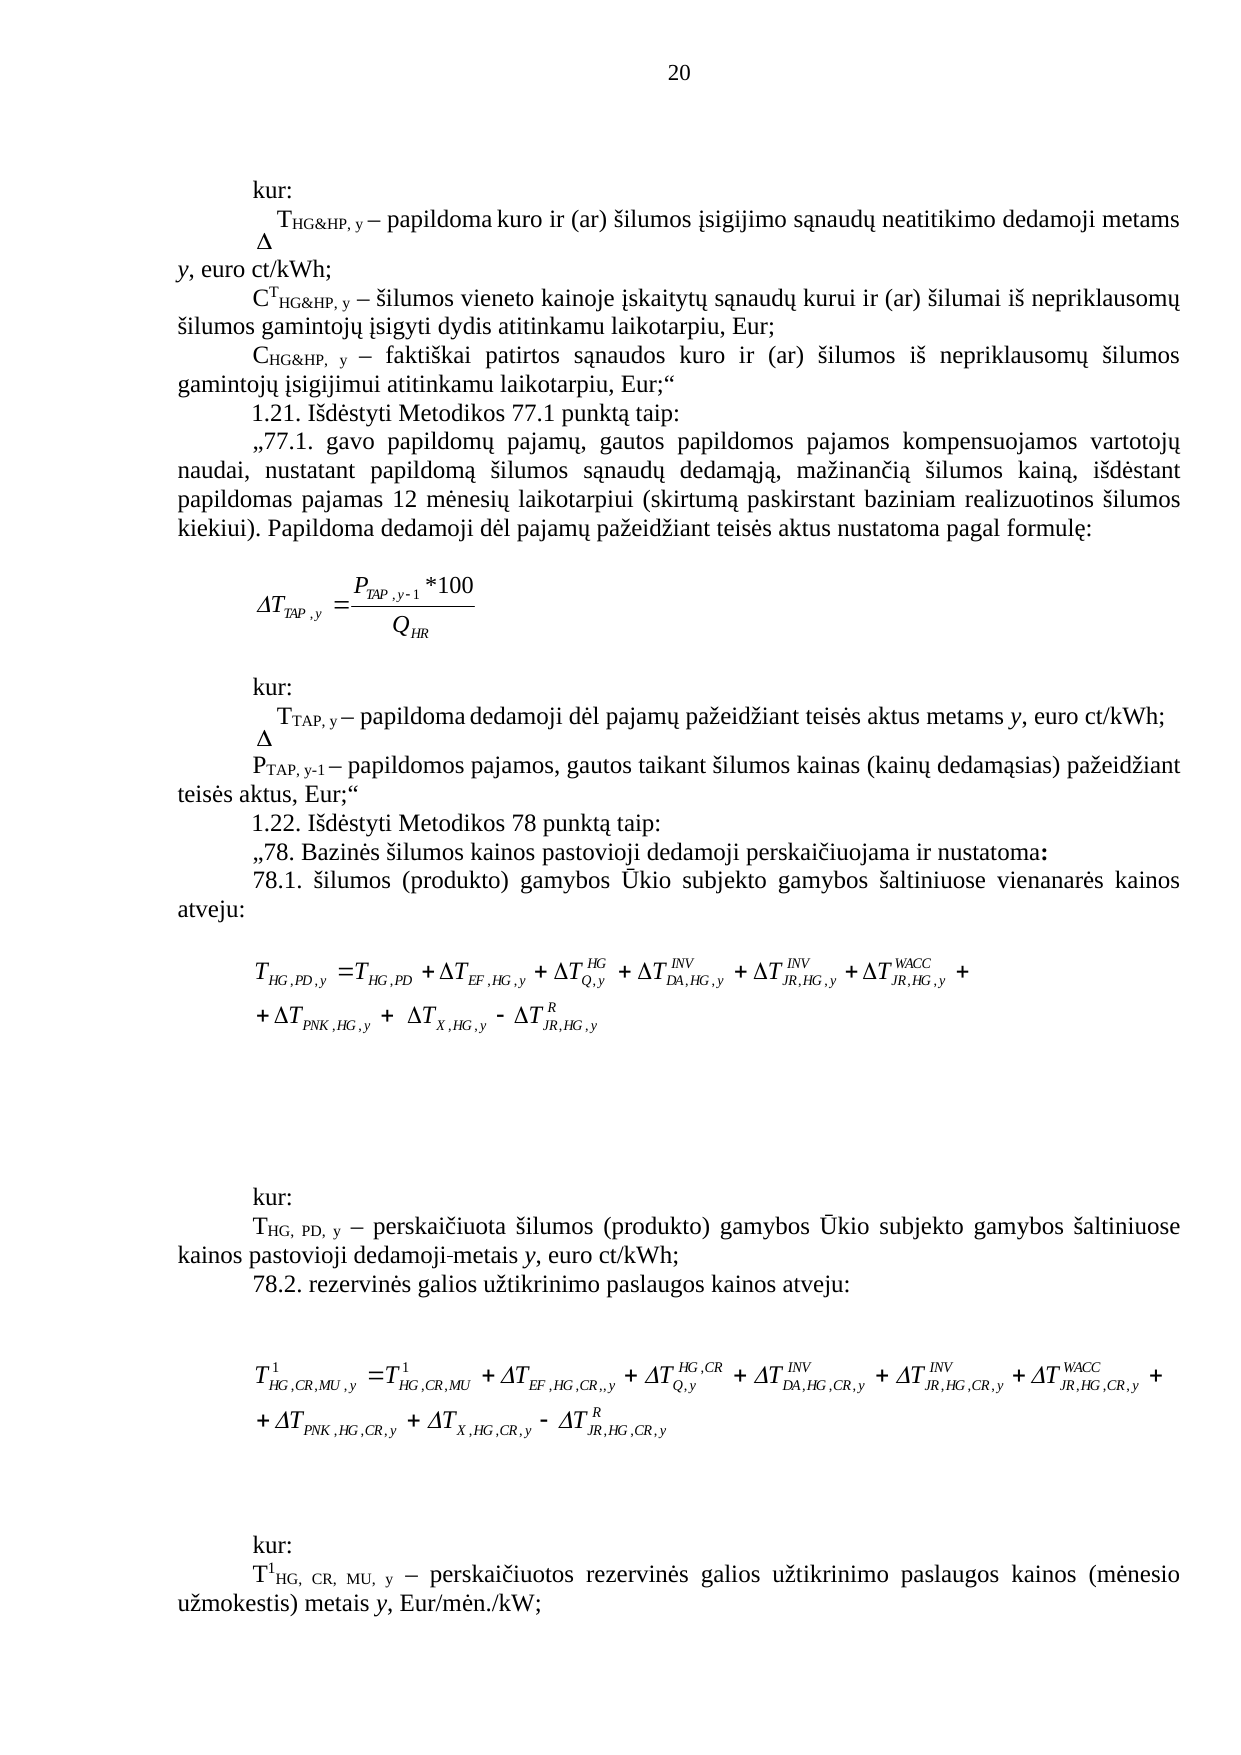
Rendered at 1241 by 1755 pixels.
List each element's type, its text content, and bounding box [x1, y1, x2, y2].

text kur: [177, 1501, 1181, 1559]
text kur: [177, 1154, 1181, 1211]
text 78.1. šilumos (produkto) gamybos Ūkio subjekto gamybos šaltiniuose vienanarės kainos atveju: [177, 865, 1181, 923]
text 1.22. Išdėstyti Metodikos 78 punktą taip: [251, 808, 1181, 837]
text CTHG&HP, y – šilumos vieneto kainoje įskaitytų sąnaudų kurui ir (ar) šilumai iš nepriklausomų šilumos gamintojų įsigyti dydis atitinkamu laikotarpiu, Eur; [177, 283, 1181, 340]
text 1.21. Išdėstyti Metodikos 77.1 punktą taip: [251, 398, 1181, 426]
text kur: [177, 176, 1181, 204]
text THG, PD, y – perskaičiuota šilumos (produkto) gamybos Ūkio subjekto gamybos šaltiniuose kainos pastovioji dedamoji metais y, euro ct/kWh; [177, 1211, 1181, 1269]
text kur: [177, 672, 1181, 701]
text T1HG, CR, MU, y – perskaičiuotos rezervinės galios užtikrinimo paslaugos kainos (mėnesio užmokestis) metais y, Eur/mėn./kW; [177, 1559, 1181, 1616]
text „78. Bazinės šilumos kainos pastovioji dedamoji perskaičiuojama ir nustatoma: [177, 837, 1181, 865]
text PTAP, y-1 – papildomos pajamos, gautos taikant šilumos kainas (kainų dedamąsias) pažeidžiant teisės aktus, Eur;“ [177, 750, 1181, 808]
text TTAP, y – papildoma dedamoji dėl pajamų pažeidžiant teisės aktus metams y, euro ct/kWh; [177, 701, 1181, 750]
text CHG&HP, y – faktiškai patirtos sąnaudos kuro ir (ar) šilumos iš nepriklausomų šilumos gamintojų įsigijimui atitinkamu laikotarpiu, Eur;“ [177, 340, 1181, 398]
text 78.2. rezervinės galios užtikrinimo paslaugos kainos atveju: [177, 1269, 1181, 1297]
text „77.1. gavo papildomų pajamų, gautos papildomos pajamos kompensuojamos vartotojų naudai, nustatant papildomą šilumos sąnaudų dedamąją, mažinančią šilumos kainą, išdėstant papildomas pajamas 12 mėnesių laikotarpiui (skirtumą paskirstant baziniam realizuotinos šilumos kiekiui). Papildoma dedamoji dėl pajamų pažeidžiant teisės aktus nustatoma pagal formulę: [177, 426, 1181, 541]
text THG&HP, y – papildoma kuro ir (ar) šilumos įsigijimo sąnaudų neatitikimo dedamoji metams y, euro ct/kWh; [177, 204, 1181, 283]
